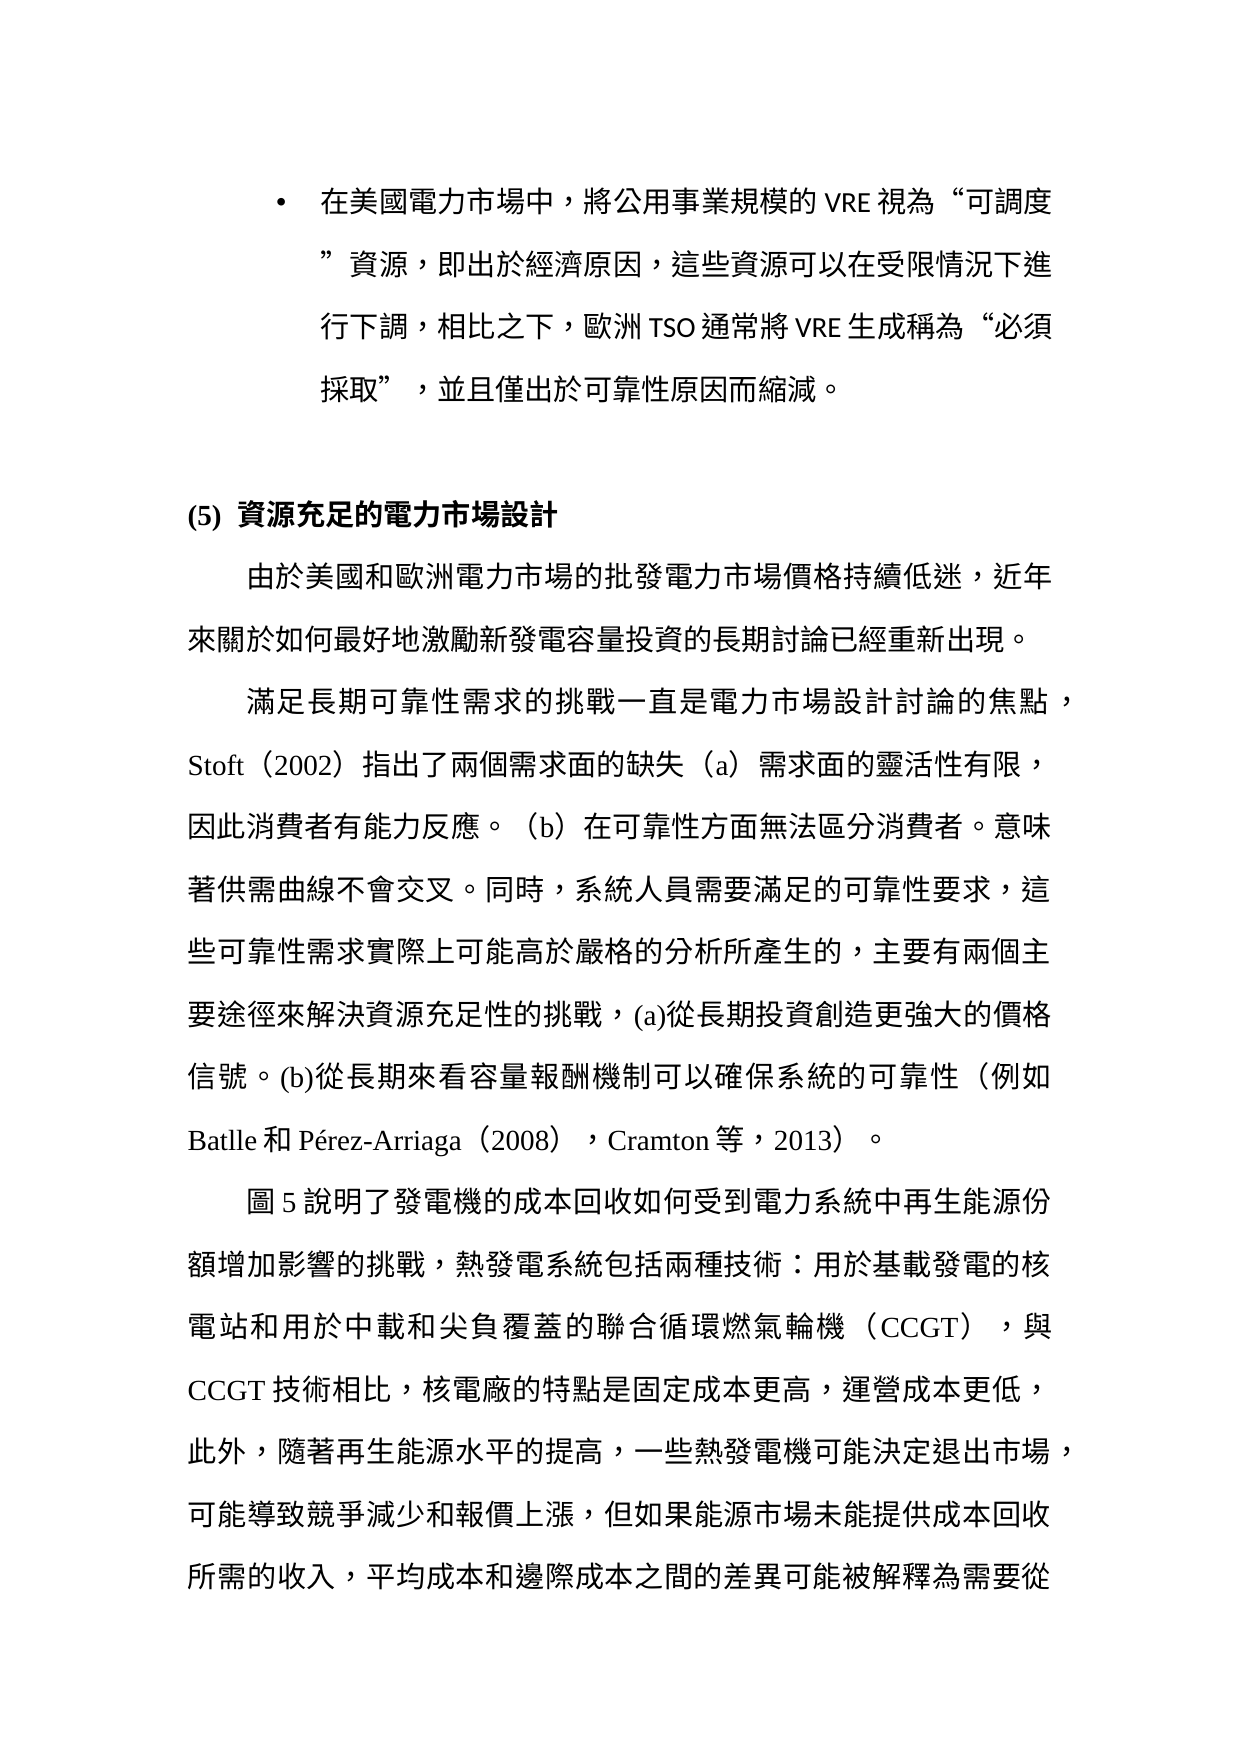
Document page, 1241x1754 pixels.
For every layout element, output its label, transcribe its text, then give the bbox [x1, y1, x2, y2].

list 資源充足的電力市場設計 [187, 471, 1053, 533]
text 由於美國和歐洲電力市場的批發電力市場價格持續低迷，近年來關於如何最好地激勵新發電容量投資的長期討論已經重新出現。 [187, 533, 1053, 658]
text 滿足長期可靠性需求的挑戰一直是電力市場設計討論的焦點，Stoft（2002）指出了兩個需求面的缺失（a）需求面的靈活性有限，因此消費者有能力反應。（b）在可靠性方面無法區分消費者。意味著供需曲線不會交叉。同時，系統人員需要滿足的可靠性要求，這些可靠性需求實際上可能高於嚴格的分析所產生的，主要有兩個主要途徑來解決資源充足性的挑戰，(a)從長期投資創造更強大的價格信號。(b)從長期來看容量報酬機制可以確保系統的可靠性（例如Batlle和Pérez-Arriaga（2008），Cramton等，2013）。 [187, 658, 1053, 1158]
text 圖5說明了發電機的成本回收如何受到電力系統中再生能源份額增加影響的挑戰，熱發電系統包括兩種技術：用於基載發電的核電站和用於中載和尖負覆蓋的聯合循環燃氣輪機（CCGT），與CCGT技術相比，核電廠的特點是固定成本更高，運營成本更低，此外，隨著再生能源水平的提高，一些熱發電機可能決定退出市場，可能導致競爭減少和報價上漲，但如果能源市場未能提供成本回收所需的收入，平均成本和邊際成本之間的差異可能被解釋為需要從明確的容量機制中收回的缺失資金，因此容量機制對於系統中再生能源的高佔比接越來越重要。 [187, 1158, 1053, 1596]
list 在美國電力市場中，將公用事業規模的VRE視為“可調度”資源，即出於經濟原因，這些資源可以在受限情況下進行下調，相比之下，歐洲TSO通常將VRE生成稱為“必須採取”，並且僅出於可靠性原因而縮減。 [276, 158, 1053, 408]
